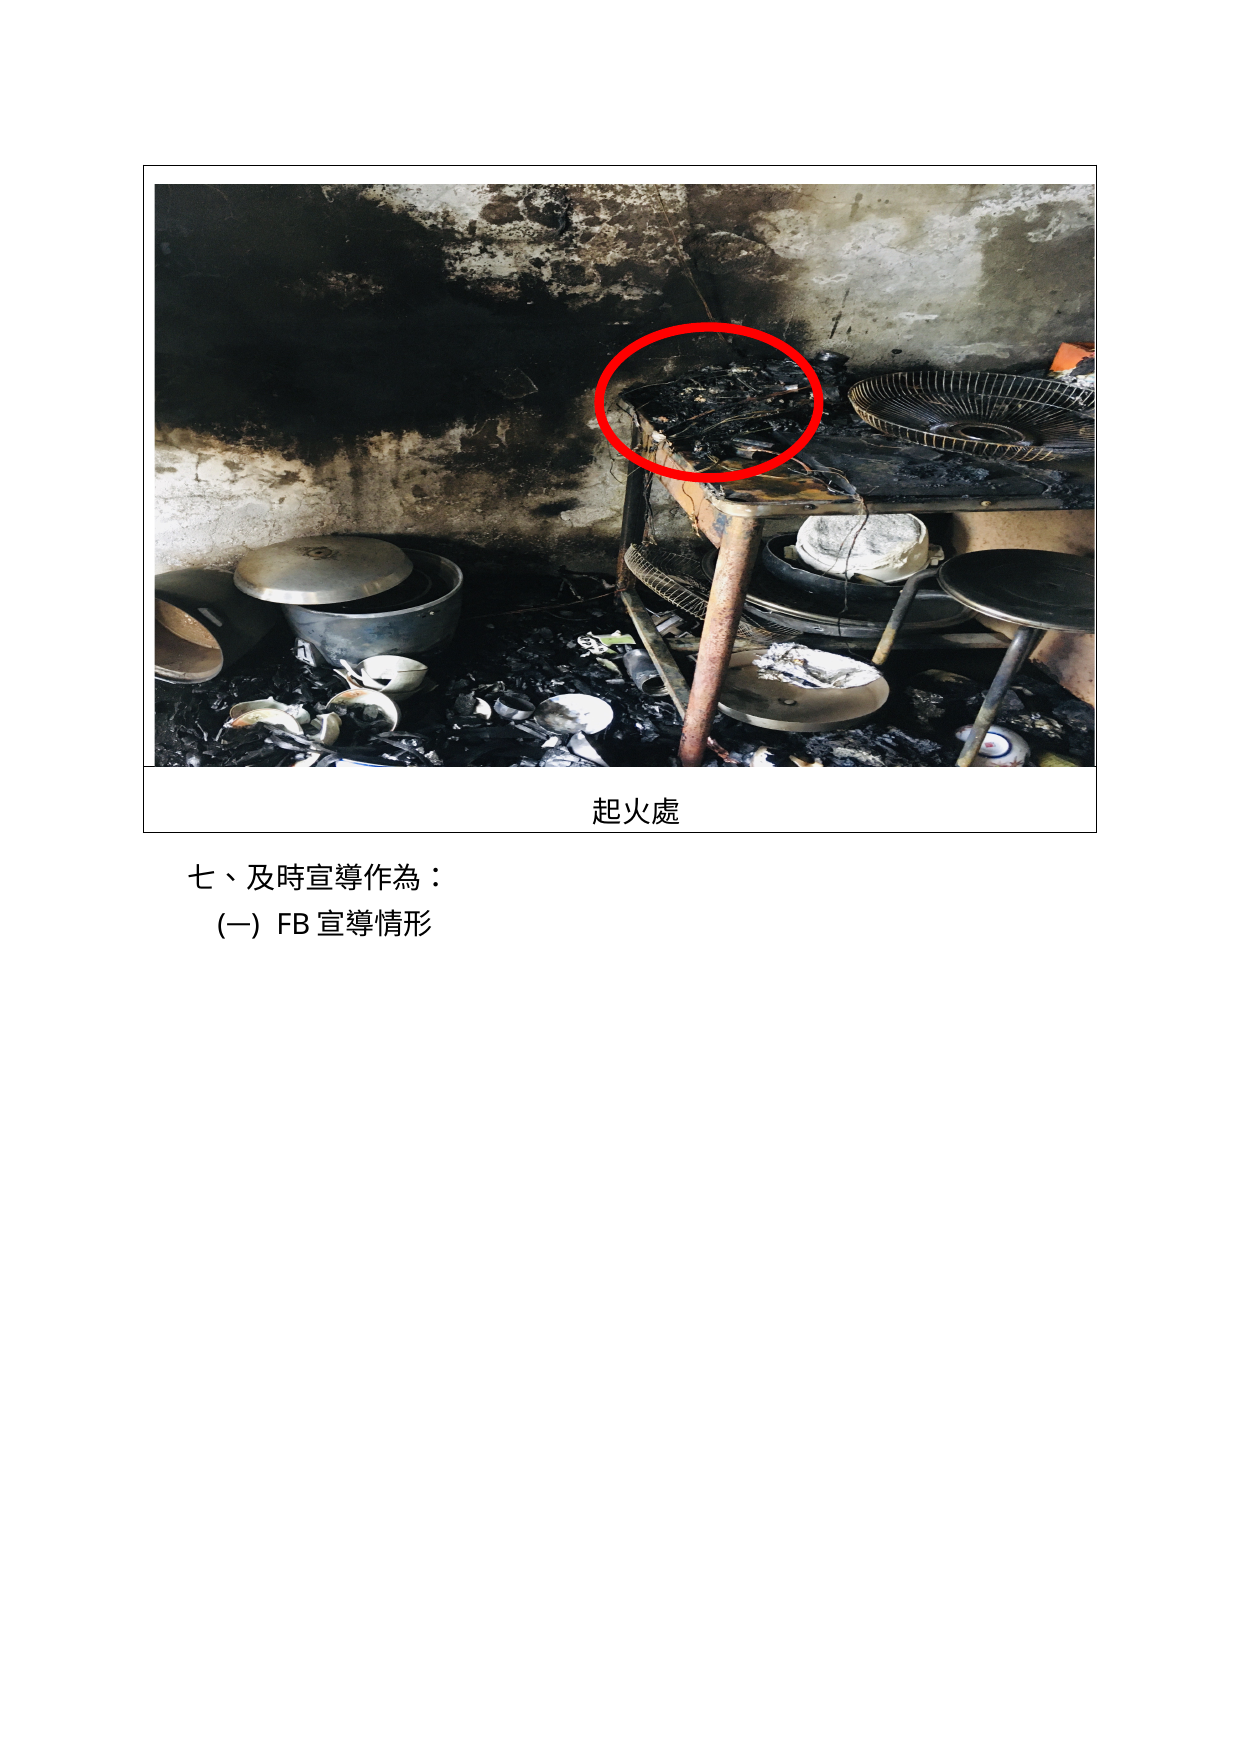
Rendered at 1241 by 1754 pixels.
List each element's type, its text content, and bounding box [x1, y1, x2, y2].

table_cell [144, 166, 1096, 766]
list 及時宣導作為： [187, 852, 1085, 897]
table_cell 起火處 [144, 767, 1096, 832]
list FB宣導情形 [217, 897, 1053, 943]
